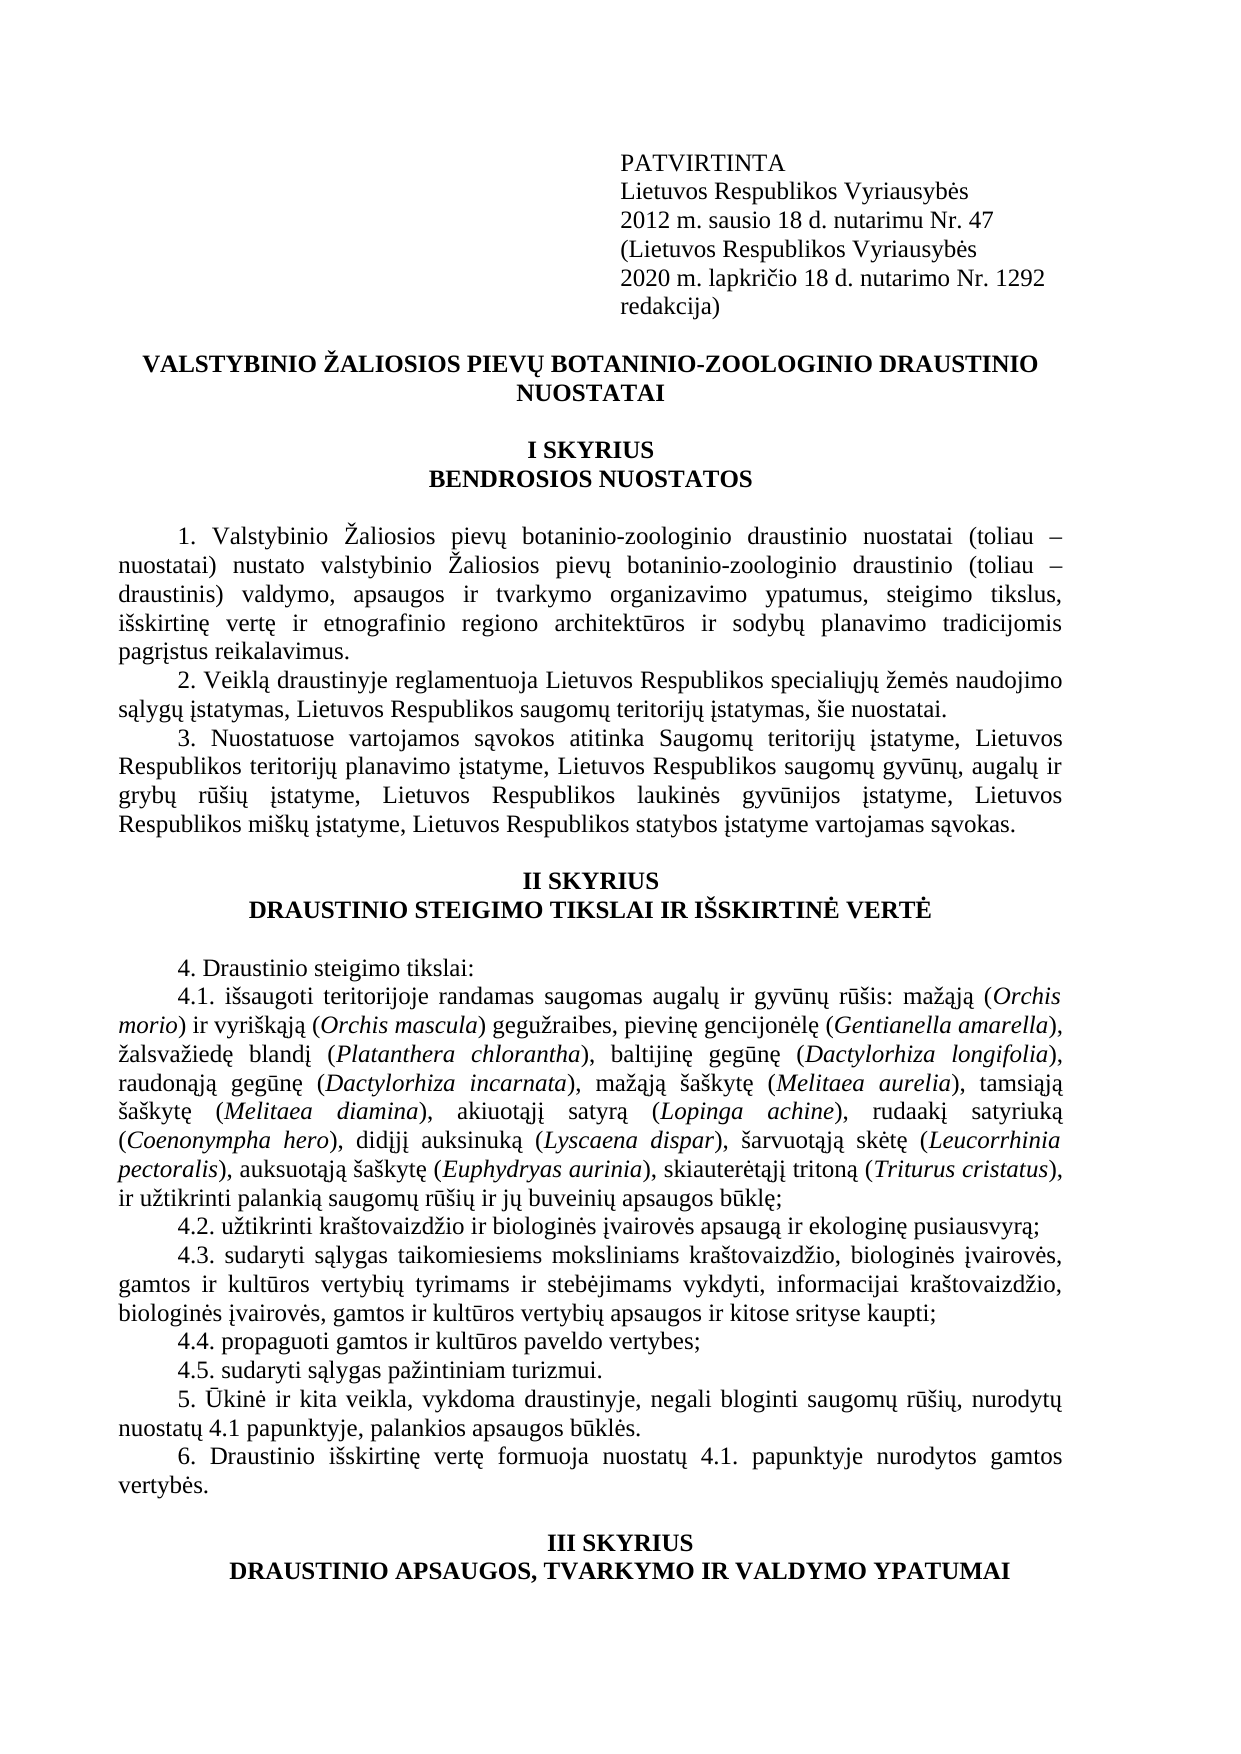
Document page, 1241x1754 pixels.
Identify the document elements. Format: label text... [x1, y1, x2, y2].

text 4.1. išsaugoti teritorijoje randamas saugomas augalų ir gyvūnų rūšis: mažąją (Orchis morio) ir vyriškąją (Orchis mascula) gegužraibes, pievinę gencijonėlę (Gentianella amarella), žalsvažiedę blandį (Platanthera chlorantha), baltijinę gegūnę (Dactylorhiza longifolia), raudonąją gegūnę (Dactylorhiza incarnata), mažąją šaškytę (Melitaea aurelia), tamsiąją šaškytę (Melitaea diamina), akiuotąjį satyrą (Lopinga achine), rudaakį satyriuką (Coenonympha hero), didįjį auksinuką (Lyscaena dispar), šarvuotąją skėtę (Leucorrhinia pectoralis), auksuotąją šaškytę (Euphydryas aurinia), skiauterėtąjį tritoną (Triturus cristatus), ir užtikrinti palankią saugomų rūšių ir jų buveinių apsaugos būklę; [118, 981, 1063, 1211]
text 4.3. sudaryti sąlygas taikomiesiems moksliniams kraštovaizdžio, biologinės įvairovės, gamtos ir kultūros vertybių tyrimams ir stebėjimams vykdyti, informacijai kraštovaizdžio, biologinės įvairovės, gamtos ir kultūros vertybių apsaugos ir kitose srityse kaupti; [118, 1240, 1063, 1326]
text DRAUSTINIO APSAUGOS, TVARKYMO IR VALDYMO YPATUMAI [118, 1556, 1063, 1585]
text II SKYRIUS [118, 866, 1063, 895]
text 4.2. užtikrinti kraštovaizdžio ir biologinės įvairovės apsaugą ir ekologinę pusiausvyrą; [118, 1211, 1063, 1240]
text VALSTYBINIO ŽALIOSIOS PIEVŲ BOTANINIO-ZOOLOGINIO DRAUSTINIO NUOSTATAI [118, 349, 1063, 406]
text 4.4. propaguoti gamtos ir kultūros paveldo vertybes; [118, 1326, 1063, 1355]
text 2. Veiklą draustinyje reglamentuoja Lietuvos Respublikos specialiųjų žemės naudojimo sąlygų įstatymas, Lietuvos Respublikos saugomų teritorijų įstatymas, šie nuostatai. [118, 665, 1063, 723]
text redakcija) [620, 291, 1063, 320]
text 2020 m. lapkričio 18 d. nutarimo Nr. 1292 [620, 263, 1063, 291]
text 4.5. sudaryti sąlygas pažintiniam turizmui. [118, 1355, 1063, 1384]
text 2012 m. sausio 18 d. nutarimu Nr. 47 (Lietuvos Respublikos Vyriausybės [620, 205, 1063, 263]
text 4. Draustinio steigimo tikslai: [118, 953, 1063, 981]
text III SKYRIUS [118, 1528, 1063, 1556]
text Draustinio steigimo tikslai IR IŠSKIRTINĖ VERTĖ [118, 895, 1063, 924]
text 6. Draustinio išskirtinę vertę formuoja nuostatų 4.1. papunktyje nurodytos gamtos vertybės. [118, 1441, 1063, 1499]
text 1. Valstybinio Žaliosios pievų botaninio-zoologinio draustinio nuostatai (toliau – nuostatai) nustato valstybinio Žaliosios pievų botaninio-zoologinio draustinio (toliau – draustinis) valdymo, apsaugos ir tvarkymo organizavimo ypatumus, steigimo tikslus, išskirtinę vertę ir etnografinio regiono architektūros ir sodybų planavimo tradicijomis pagrįstus reikalavimus. [118, 521, 1063, 665]
text I SKYRIUS [118, 435, 1063, 464]
text Lietuvos Respublikos Vyriausybės [620, 176, 1063, 205]
text 3. Nuostatuose vartojamos sąvokos atitinka Saugomų teritorijų įstatyme, Lietuvos Respublikos teritorijų planavimo įstatyme, Lietuvos Respublikos saugomų gyvūnų, augalų ir grybų rūšių įstatyme, Lietuvos Respublikos laukinės gyvūnijos įstatyme, Lietuvos Respublikos miškų įstatyme, Lietuvos Respublikos statybos įstatyme vartojamas sąvokas. [118, 723, 1063, 838]
text PATVIRTINTA [620, 148, 1063, 176]
text Bendrosios nuostatos [118, 464, 1063, 493]
text 5. Ūkinė ir kita veikla, vykdoma draustinyje, negali bloginti saugomų rūšių, nurodytų nuostatų 4.1 papunktyje, palankios apsaugos būklės. [118, 1384, 1063, 1441]
